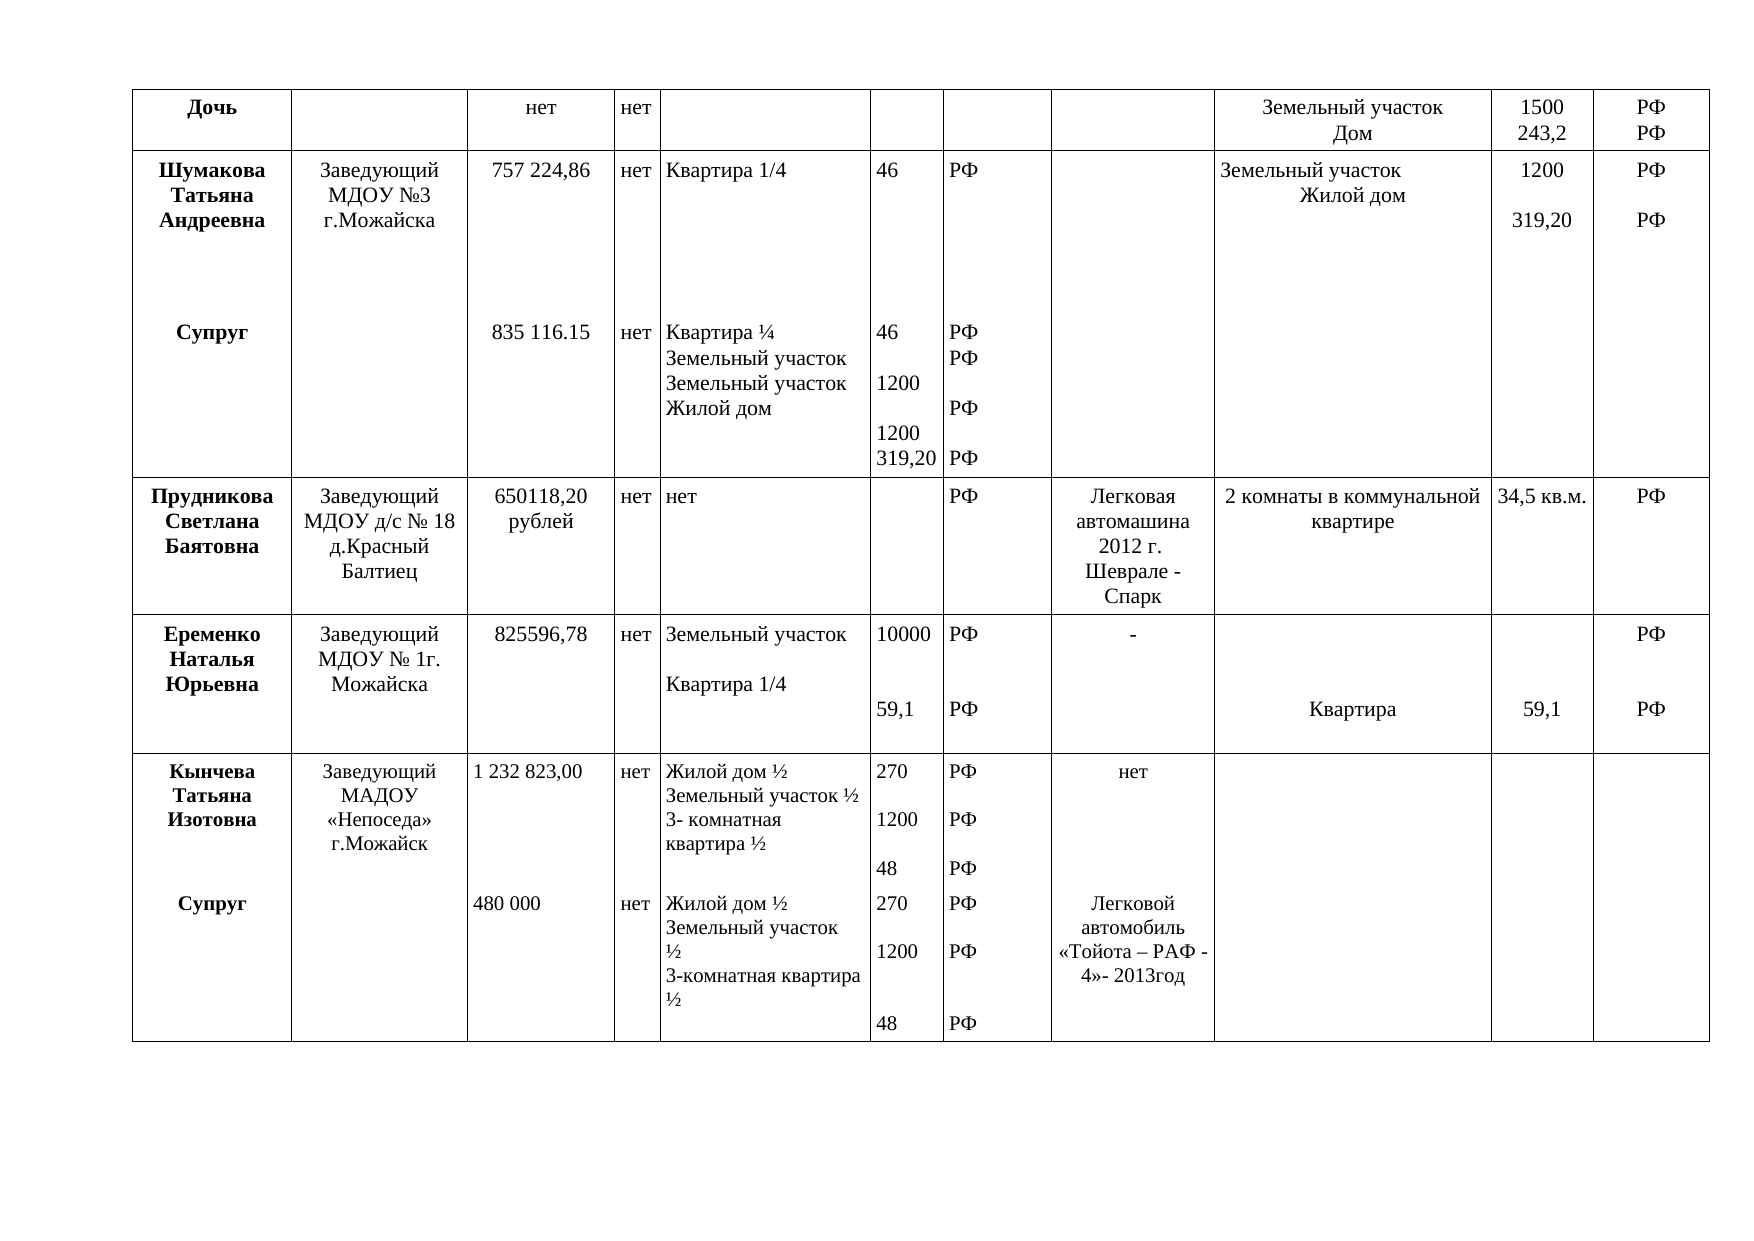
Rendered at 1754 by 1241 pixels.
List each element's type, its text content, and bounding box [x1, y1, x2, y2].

table_cell [292, 314, 467, 476]
table_cell 1 232 823,00 [468, 754, 614, 885]
table_cell Легковая автомашина 2012 г. Шеврале -Спарк [1052, 478, 1214, 614]
table_cell Прудникова Светлана Баятовна [133, 478, 291, 614]
table_cell [1492, 885, 1593, 1041]
table_cell нет [615, 314, 660, 476]
table_cell Дочь [133, 90, 291, 150]
table_cell [1492, 314, 1593, 476]
table_cell Квартира ¼ Земельный участок Земельный участок Жилой дом [661, 314, 870, 476]
table_cell РФ РФ РФ [944, 885, 1051, 1041]
table_cell нет [615, 754, 660, 885]
table_cell [1052, 314, 1214, 476]
table_cell [1052, 90, 1214, 150]
table_cell 59,1 [1492, 615, 1593, 752]
table_cell [292, 885, 467, 1041]
table_cell Заведующий МДОУ № 1г. Можайска [292, 615, 467, 752]
table_cell Кынчева Татьяна Изотовна [133, 754, 291, 885]
table_cell РФ РФ РФ [944, 754, 1051, 885]
table_cell Заведующий МАДОУ «Непоседа» г.Можайск [292, 754, 467, 885]
table_cell Жилой дом ½ Земельный участок ½ 3-комнатная квартира ½ [661, 885, 870, 1041]
table_cell 835 116.15 [468, 314, 614, 476]
table_cell нет [615, 478, 660, 614]
table_cell [871, 478, 943, 614]
table_cell [1710, 150, 1719, 314]
table_cell 1500 243,2 [1492, 90, 1593, 150]
table_cell РФ РФ [944, 615, 1051, 752]
table_cell Земельный участок Квартира 1/4 [661, 615, 870, 752]
table_cell 825596,78 [468, 615, 614, 752]
table_cell Земельный участок Жилой дом [1215, 151, 1491, 314]
table_cell [1710, 89, 1719, 150]
table_cell [1710, 753, 1719, 885]
table_cell нет [615, 615, 660, 752]
table_cell [1710, 885, 1719, 1041]
table_cell РФ РФ РФ РФ [944, 314, 1051, 476]
table_cell 1200 319,20 [1492, 151, 1593, 314]
table_cell 650118,20 рублей [468, 478, 614, 614]
table_cell Жилой дом ½ Земельный участок ½ 3- комнатная квартира ½ [661, 754, 870, 885]
table_cell - [1052, 615, 1214, 752]
table_cell 2 комнаты в коммунальной квартире [1215, 478, 1491, 614]
table_cell Шумакова Татьяна Андреевна [133, 151, 291, 314]
table_cell Супруг [133, 885, 291, 1041]
table_cell нет [661, 478, 870, 614]
table_cell [1492, 754, 1593, 885]
table_cell Заведующий МДОУ д/с № 18 д.Красный Балтиец [292, 478, 467, 614]
table_cell Легковой автомобиль «Тойота – РАФ -4»- 2013год [1052, 885, 1214, 1041]
table_cell РФ РФ [1594, 90, 1709, 150]
table_cell [1710, 476, 1719, 614]
table_cell [1594, 754, 1709, 885]
table_cell [292, 90, 467, 150]
table_cell 46 [871, 151, 943, 314]
table_cell [1052, 151, 1214, 314]
table_cell 480 000 [468, 885, 614, 1041]
table_cell Еременко Наталья Юрьевна [133, 615, 291, 752]
table_cell [944, 90, 1051, 150]
table_cell нет [1052, 754, 1214, 885]
table_cell Квартира 1/4 [661, 151, 870, 314]
table_cell Супруг [133, 314, 291, 476]
table_cell нет [615, 90, 660, 150]
table_cell нет [615, 151, 660, 314]
table_cell РФ РФ [1594, 151, 1709, 314]
table_cell РФ [944, 478, 1051, 614]
table_cell 757 224,86 [468, 151, 614, 314]
table_cell [1215, 885, 1491, 1041]
table_cell 10000 59,1 [871, 615, 943, 752]
table_cell нет [615, 885, 660, 1041]
table_cell 270 1200 48 [871, 754, 943, 885]
table_cell РФ [944, 151, 1051, 314]
table_cell [1710, 314, 1719, 476]
table_cell нет [468, 90, 614, 150]
table_cell [1594, 885, 1709, 1041]
table_cell РФ [1594, 478, 1709, 614]
table_cell [1594, 314, 1709, 476]
table_cell [1215, 754, 1491, 885]
table_cell 34,5 кв.м. [1492, 478, 1593, 614]
table_cell РФ РФ [1594, 615, 1709, 752]
table_cell [661, 90, 870, 150]
table_cell [1710, 614, 1719, 752]
table_cell Заведующий МДОУ №3 г.Можайска [292, 151, 467, 314]
table_cell Земельный участок Дом [1215, 90, 1491, 150]
table_cell [1215, 314, 1491, 476]
table_cell [871, 90, 943, 150]
table_cell 46 1200 1200 319,20 [871, 314, 943, 476]
table_cell Квартира [1215, 615, 1491, 752]
table_cell 270 1200 48 [871, 885, 943, 1041]
